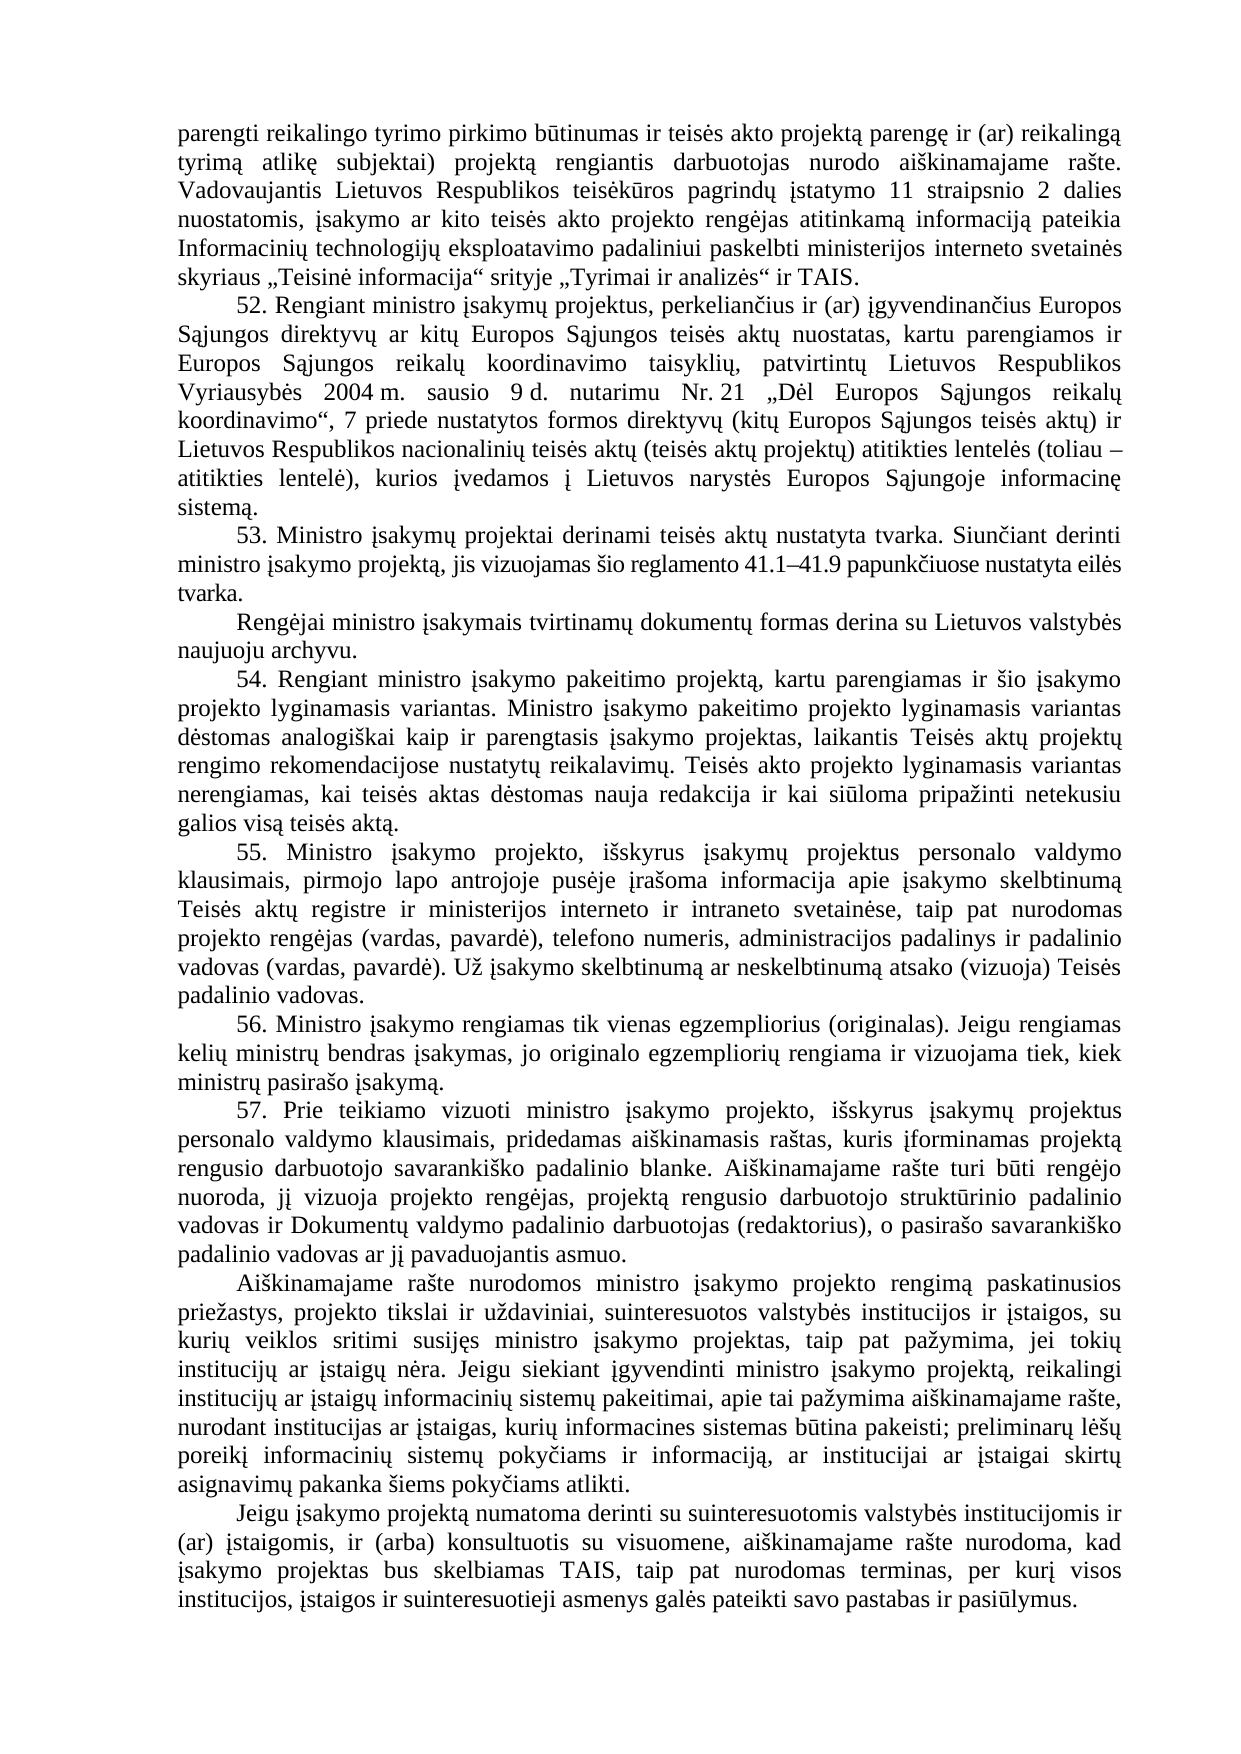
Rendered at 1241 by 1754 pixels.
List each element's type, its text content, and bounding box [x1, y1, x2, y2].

text Aiškinamajame rašte nurodomos ministro įsakymo projekto rengimą paskatinusios priežastys, projekto tikslai ir uždaviniai, suinteresuotos valstybės institucijos ir įstaigos, su kurių veiklos sritimi susijęs ministro įsakymo projektas, taip pat pažymima, jei tokių institucijų ar įstaigų nėra. Jeigu siekiant įgyvendinti ministro įsakymo projektą, reikalingi institucijų ar įstaigų informacinių sistemų pakeitimai, apie tai pažymima aiškinamajame rašte, nurodant institucijas ar įstaigas, kurių informacines sistemas būtina pakeisti; preliminarų lėšų poreikį informacinių sistemų pokyčiams ir informaciją, ar institucijai ar įstaigai skirtų asignavimų pakanka šiems pokyčiams atlikti. [177, 1268, 1122, 1498]
text 57. Prie teikiamo vizuoti ministro įsakymo projekto, išskyrus įsakymų projektus personalo valdymo klausimais, pridedamas aiškinamasis raštas, kuris įforminamas projektą rengusio darbuotojo savarankiško padalinio blanke. Aiškinamajame rašte turi būti rengėjo nuoroda, jį vizuoja projekto rengėjas, projektą rengusio darbuotojo struktūrinio padalinio vadovas ir Dokumentų valdymo padalinio darbuotojas (redaktorius), o pasirašo savarankiško padalinio vadovas ar jį pavaduojantis asmuo. [177, 1096, 1122, 1268]
text 53. Ministro įsakymų projektai derinami teisės aktų nustatyta tvarka. Siunčiant derinti ministro įsakymo projektą, jis vizuojamas šio reglamento 41.1–41.9 papunkčiuose nustatyta eilės tvarka. [177, 521, 1122, 607]
text Jeigu įsakymo projektą numatoma derinti su suinteresuotomis valstybės institucijomis ir (ar) įstaigomis, ir (arba) konsultuotis su visuomene, aiškinamajame rašte nurodoma, kad įsakymo projektas bus skelbiamas TAIS, taip pat nurodomas terminas, per kurį visos institucijos, įstaigos ir suinteresuotieji asmenys galės pateikti savo pastabas ir pasiūlymus. [177, 1498, 1122, 1613]
text 56. Ministro įsakymo rengiamas tik vienas egzempliorius (originalas). Jeigu rengiamas kelių ministrų bendras įsakymas, jo originalo egzempliorių rengiama ir vizuojama tiek, kiek ministrų pasirašo įsakymą. [177, 1009, 1122, 1096]
text 55. Ministro įsakymo projekto, išskyrus įsakymų projektus personalo valdymo klausimais, pirmojo lapo antrojoje pusėje įrašoma informacija apie įsakymo skelbtinumą Teisės aktų registre ir ministerijos interneto ir intraneto svetainėse, taip pat nurodomas projekto rengėjas (vardas, pavardė), telefono numeris, administracijos padalinys ir padalinio vadovas (vardas, pavardė). Už įsakymo skelbtinumą ar neskelbtinumą atsako (vizuoja) Teisės padalinio vadovas. [177, 837, 1122, 1009]
text Rengėjai ministro įsakymais tvirtinamų dokumentų formas derina su Lietuvos valstybės naujuoju archyvu. [177, 607, 1122, 664]
text 54. Rengiant ministro įsakymo pakeitimo projektą, kartu parengiamas ir šio įsakymo projekto lyginamasis variantas. Ministro įsakymo pakeitimo projekto lyginamasis variantas dėstomas analogiškai kaip ir parengtasis įsakymo projektas, laikantis Teisės aktų projektų rengimo rekomendacijose nustatytų reikalavimų. Teisės akto projekto lyginamasis variantas nerengiamas, kai teisės aktas dėstomas nauja redakcija ir kai siūloma pripažinti netekusiu galios visą teisės aktą. [177, 664, 1122, 837]
text parengti reikalingo tyrimo pirkimo būtinumas ir teisės akto projektą parengę ir (ar) reikalingą tyrimą atlikę subjektai) projektą rengiantis darbuotojas nurodo aiškinamajame rašte. Vadovaujantis Lietuvos Respublikos teisėkūros pagrindų įstatymo 11 straipsnio 2 dalies nuostatomis, įsakymo ar kito teisės akto projekto rengėjas atitinkamą informaciją pateikia Informacinių technologijų eksploatavimo padaliniui paskelbti ministerijos interneto svetainės skyriaus „Teisinė informacija“ srityje „Tyrimai ir analizės“ ir TAIS. [177, 118, 1122, 291]
text 52. Rengiant ministro įsakymų projektus, perkeliančius ir (ar) įgyvendinančius Europos Sąjungos direktyvų ar kitų Europos Sąjungos teisės aktų nuostatas, kartu parengiamos ir Europos Sąjungos reikalų koordinavimo taisyklių, patvirtintų Lietuvos Respublikos Vyriausybės 2004 m. sausio 9 d. nutarimu Nr. 21 „Dėl Europos Sąjungos reikalų koordinavimo“, 7 priede nustatytos formos direktyvų (kitų Europos Sąjungos teisės aktų) ir Lietuvos Respublikos nacionalinių teisės aktų (teisės aktų projektų) atitikties lentelės (toliau – atitikties lentelė), kurios įvedamos į Lietuvos narystės Europos Sąjungoje informacinę sistemą. [177, 291, 1122, 521]
